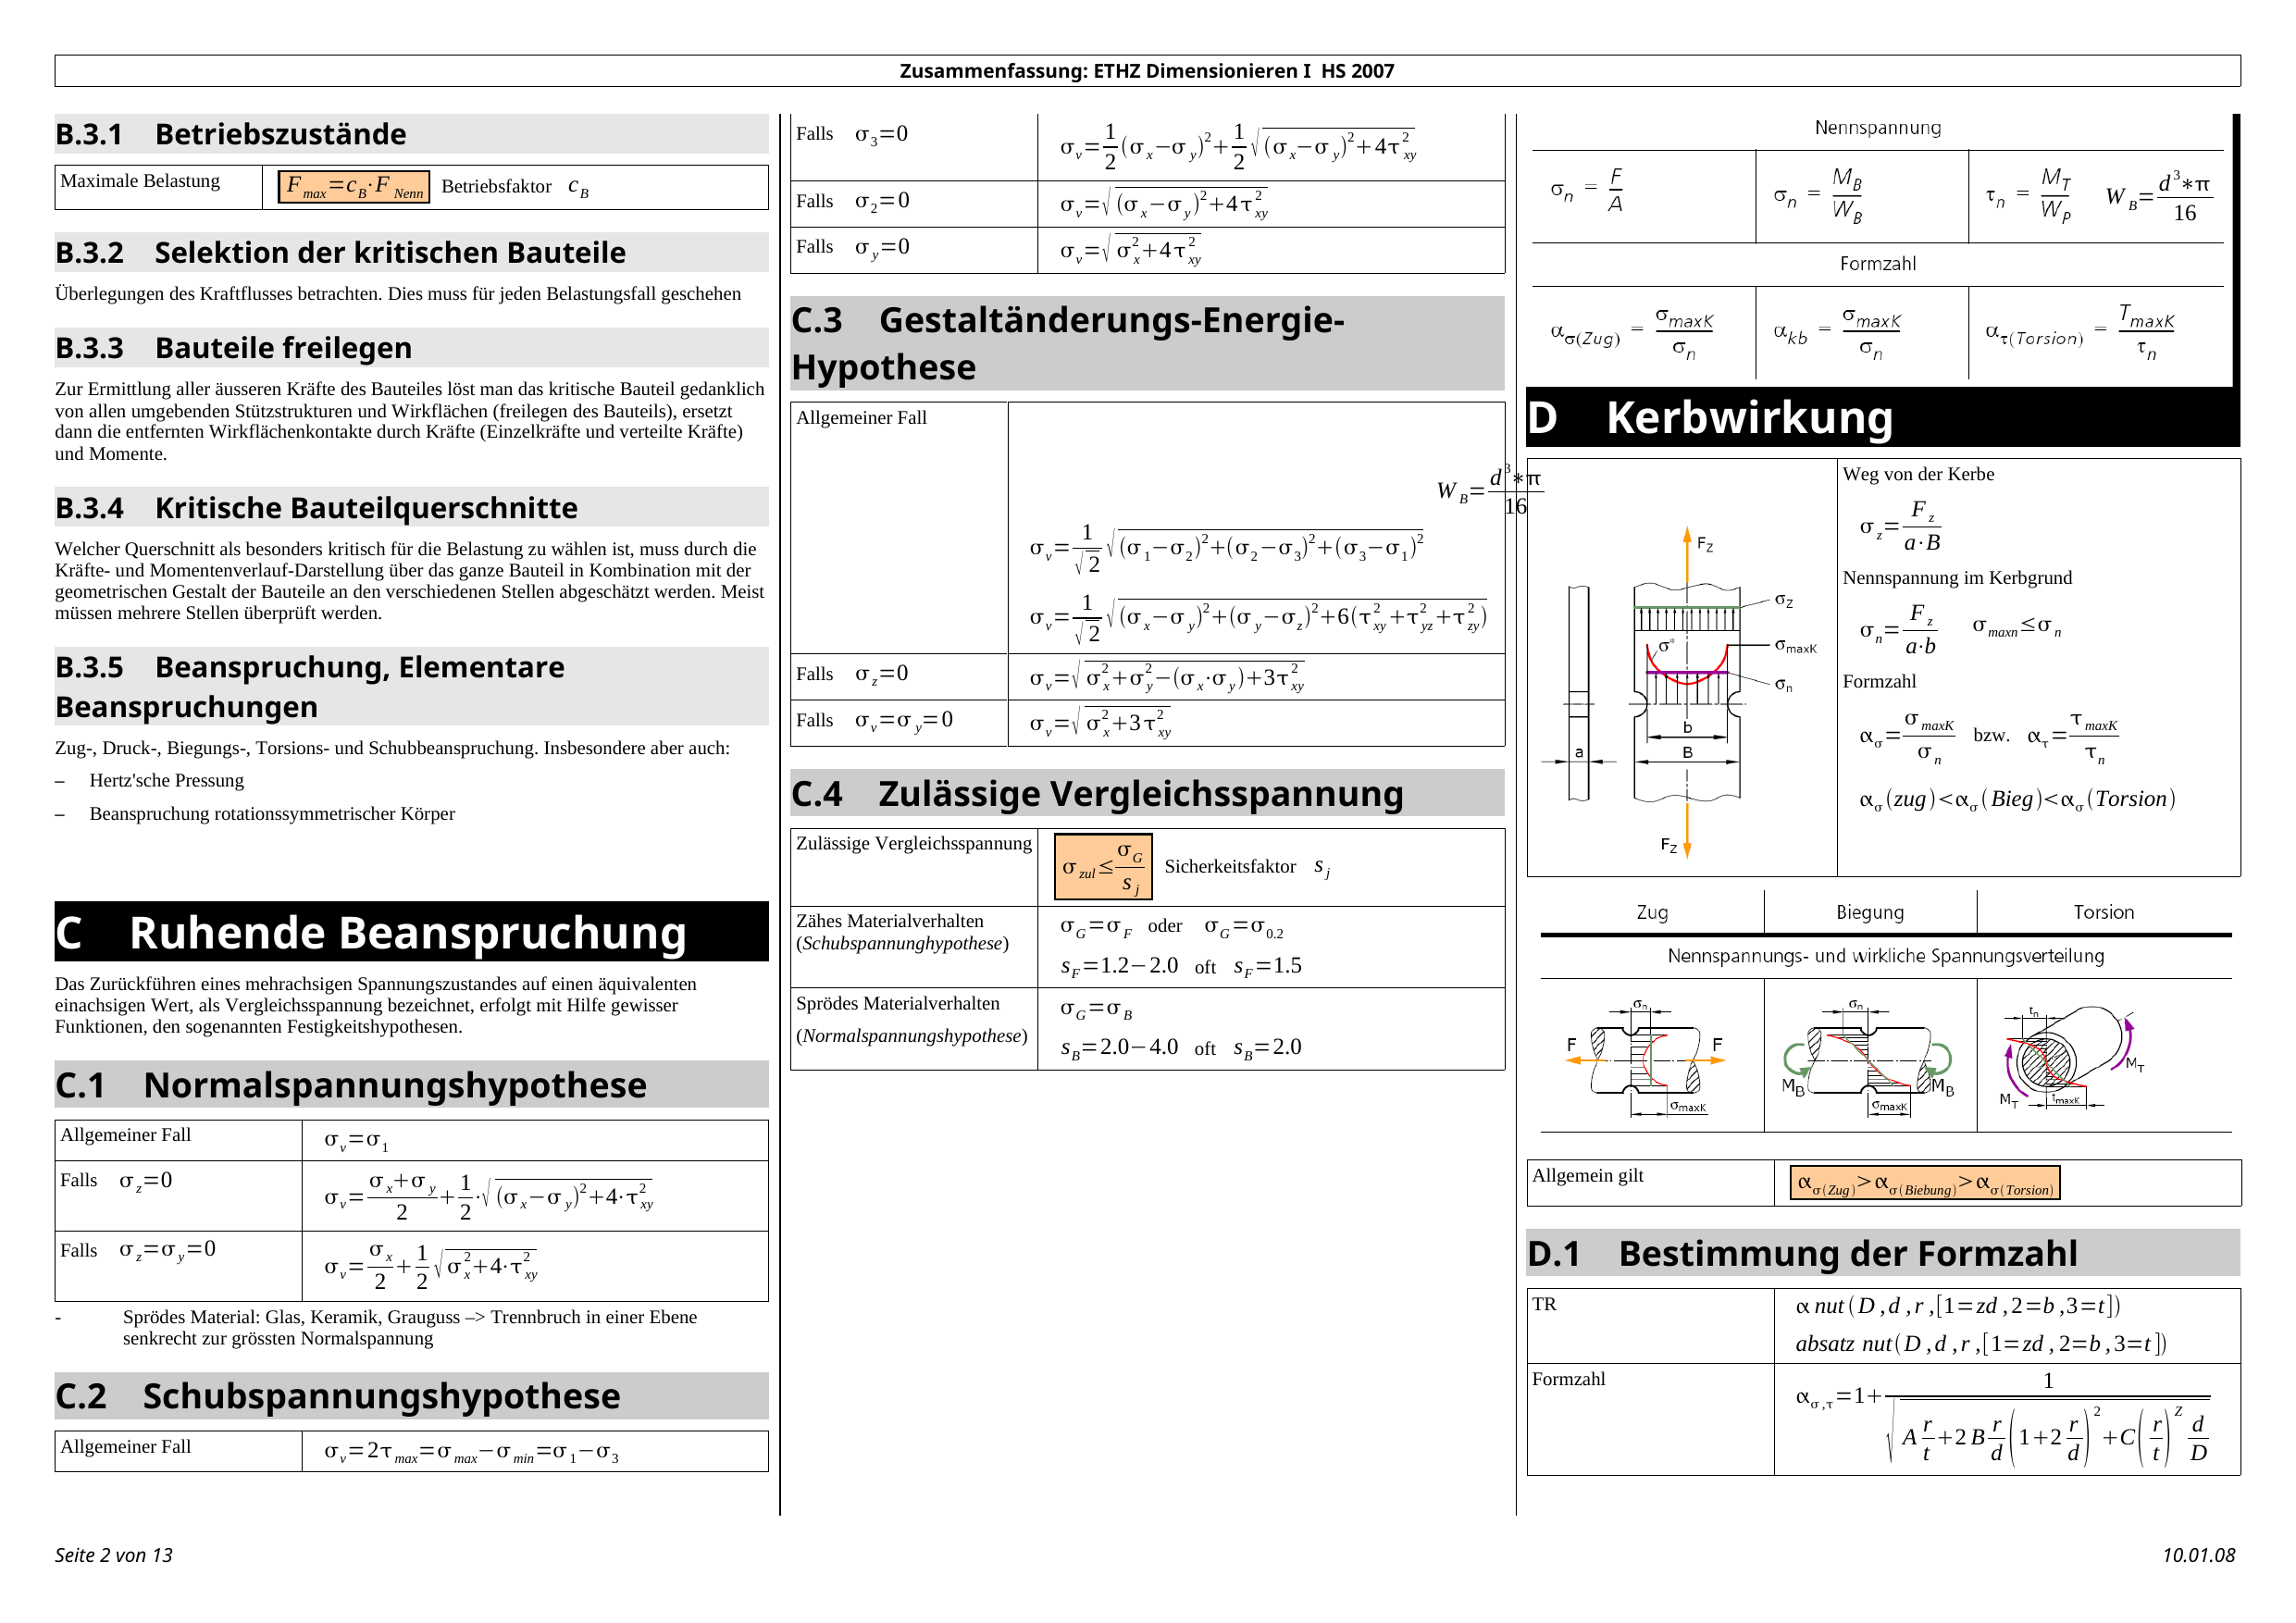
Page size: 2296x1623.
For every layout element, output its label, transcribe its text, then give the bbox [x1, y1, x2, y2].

table_header [303, 1431, 768, 1471]
subtitle Gestaltänderungs-Energie-Hypothese [790, 296, 1505, 390]
table_header Sicherkeitsfaktor [1038, 829, 1505, 906]
table_header Betriebsfaktor [263, 166, 768, 209]
table_cell Falls [791, 228, 1037, 273]
text Zur Ermittlung aller äusseren Kräfte des Bauteiles löst man das kritische Bauteil gedanklich von allen umgebenden Stützstrukturen und Wirkflächen (freilegen des Bauteils), ersetzt dann die entfernten Wirkflächenkontakte durch Kräfte (Einzelkräfte und verteilte Kräfte) und Momente. [55, 378, 769, 464]
table_cell [1009, 654, 1505, 700]
table_header Allgemein gilt [1528, 1160, 1774, 1206]
table_header [1009, 403, 1505, 653]
table_cell Formzahl [1528, 1364, 1774, 1475]
table_cell [1038, 114, 1505, 180]
table_cell Sprödes Materialverhalten (Normalspannungshypothese) [791, 988, 1037, 1070]
table_header Allgemeiner Fall [56, 1121, 302, 1160]
table_header TR [1528, 1289, 1774, 1363]
table_cell [1038, 181, 1505, 227]
table_cell Falls [56, 1232, 302, 1301]
table_header Weg von der Kerbe Nennspannung im Kerbgrund Formzahl bzw. [1838, 459, 2240, 876]
list Hertz'sche Pressung [55, 770, 769, 791]
table_cell Falls [791, 700, 1007, 746]
table_cell [303, 1161, 768, 1231]
subtitle Kritische Bauteilquerschnitte [55, 487, 769, 527]
table_cell oft [1038, 988, 1505, 1070]
subtitle Betriebszustände [55, 114, 769, 154]
subtitle Bauteile freilegen [55, 328, 769, 367]
text - Sprödes Material: Glas, Keramik, Grauguss –> Trennbruch in einer Ebene senkrecht zur grössten Normalspannung [55, 1307, 769, 1349]
table_header [1775, 1289, 2240, 1363]
subtitle Schubspannungshypothese [55, 1372, 769, 1419]
table_cell [1009, 700, 1505, 746]
subtitle Beanspruchung, Elementare Beanspruchungen [55, 647, 769, 725]
text Zug-, Druck-, Biegungs-, Torsions- und Schubbeanspruchung. Insbesondere aber auch: [55, 737, 769, 759]
table_header Zulässige Vergleichsspannung [791, 829, 1037, 906]
subtitle Normalspannungshypothese [55, 1060, 769, 1108]
subtitle Ruhende Beanspruchung [55, 901, 769, 961]
table_cell oder oft [1038, 907, 1505, 987]
table_header Allgemeiner Fall [56, 1431, 302, 1471]
table_header [1775, 1160, 2241, 1206]
list Beanspruchung rotationssymmetrischer Körper [55, 802, 769, 824]
subtitle Bestimmung der Formzahl [1526, 1229, 2240, 1276]
table_header [1528, 459, 1837, 876]
text Welcher Querschnitt als besonders kritisch für die Belastung zu wählen ist, muss durch die Kräfte- und Momentenverlauf-Darstellung über das ganze Bauteil in Kombination mit der geometrischen Gestalt der Bauteile an den verschiedenen Stellen abgeschätzt werden. Meist müssen mehrere Stellen überprüft werden. [55, 539, 769, 624]
table_cell Falls [56, 1161, 302, 1231]
text Das Zurückführen eines mehrachsigen Spannungszustandes auf einen äquivalenten einachsigen Wert, als Vergleichsspannung bezeichnet, erfolgt mit Hilfe gewisser Funktionen, den sogenannten Festigkeitshypothesen. [55, 973, 769, 1037]
subtitle Selektion der kritischen Bauteile [55, 232, 769, 272]
table_header [303, 1121, 768, 1160]
table_cell Zähes Materialverhalten (Schubspannunghypothese) [791, 907, 1037, 987]
text Überlegungen des Kraftflusses betrachten. Dies muss für jeden Belastungsfall geschehen [55, 283, 769, 304]
table_cell [303, 1232, 768, 1301]
subtitle Zulässige Vergleichsspannung [790, 769, 1505, 816]
table_cell [1038, 228, 1505, 273]
table_header Maximale Belastung [56, 166, 262, 209]
subtitle Kerbwirkung [1526, 114, 2240, 447]
table_header Allgemeiner Fall [791, 403, 1007, 653]
table_cell Falls [791, 654, 1007, 700]
table_cell Falls [791, 114, 1037, 180]
table_cell [1775, 1364, 2240, 1475]
table_cell Falls [791, 181, 1037, 227]
